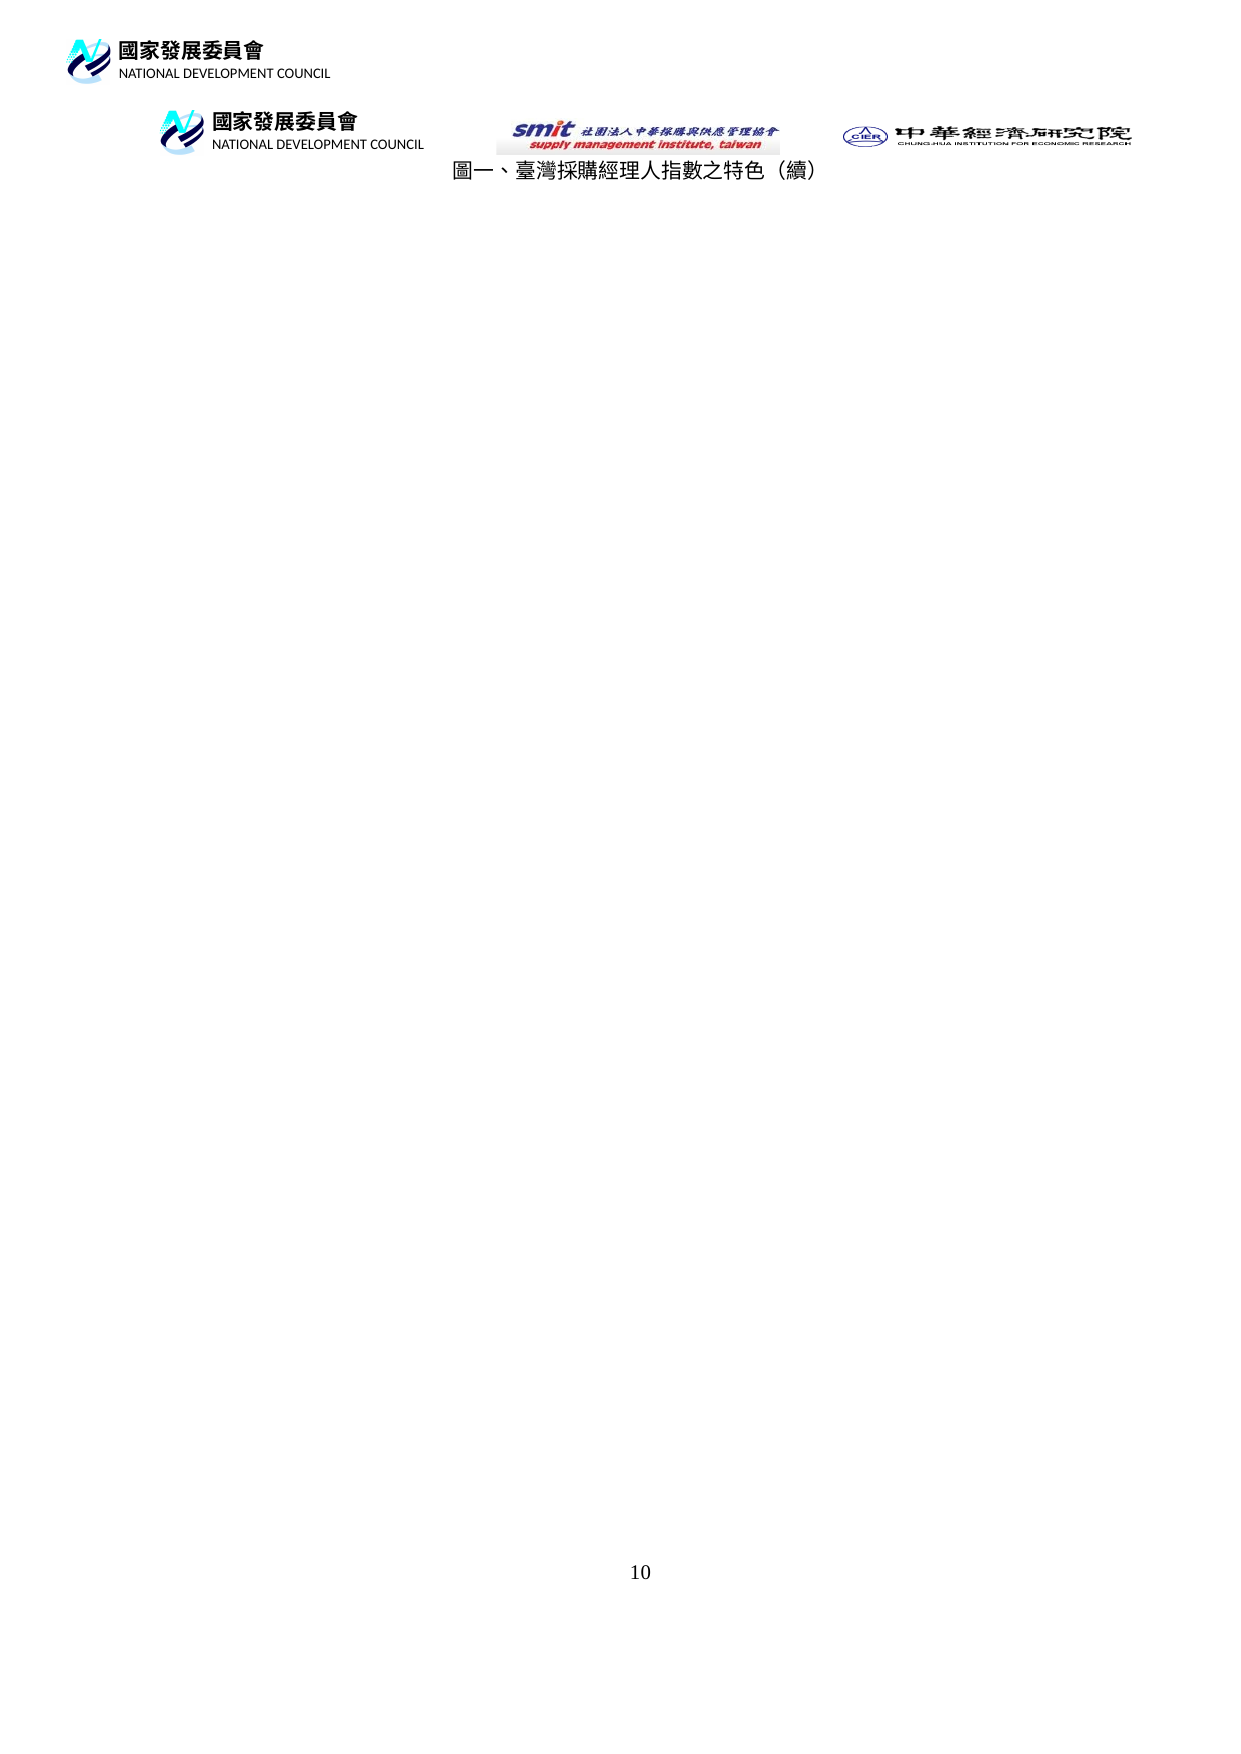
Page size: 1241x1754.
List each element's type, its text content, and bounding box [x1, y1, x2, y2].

picture [66, 39, 111, 85]
picture [496, 118, 780, 155]
picture [159, 110, 204, 156]
picture [831, 118, 1141, 155]
text 圖一、臺灣採購經理人指數之特色（續） [167, 155, 1063, 185]
